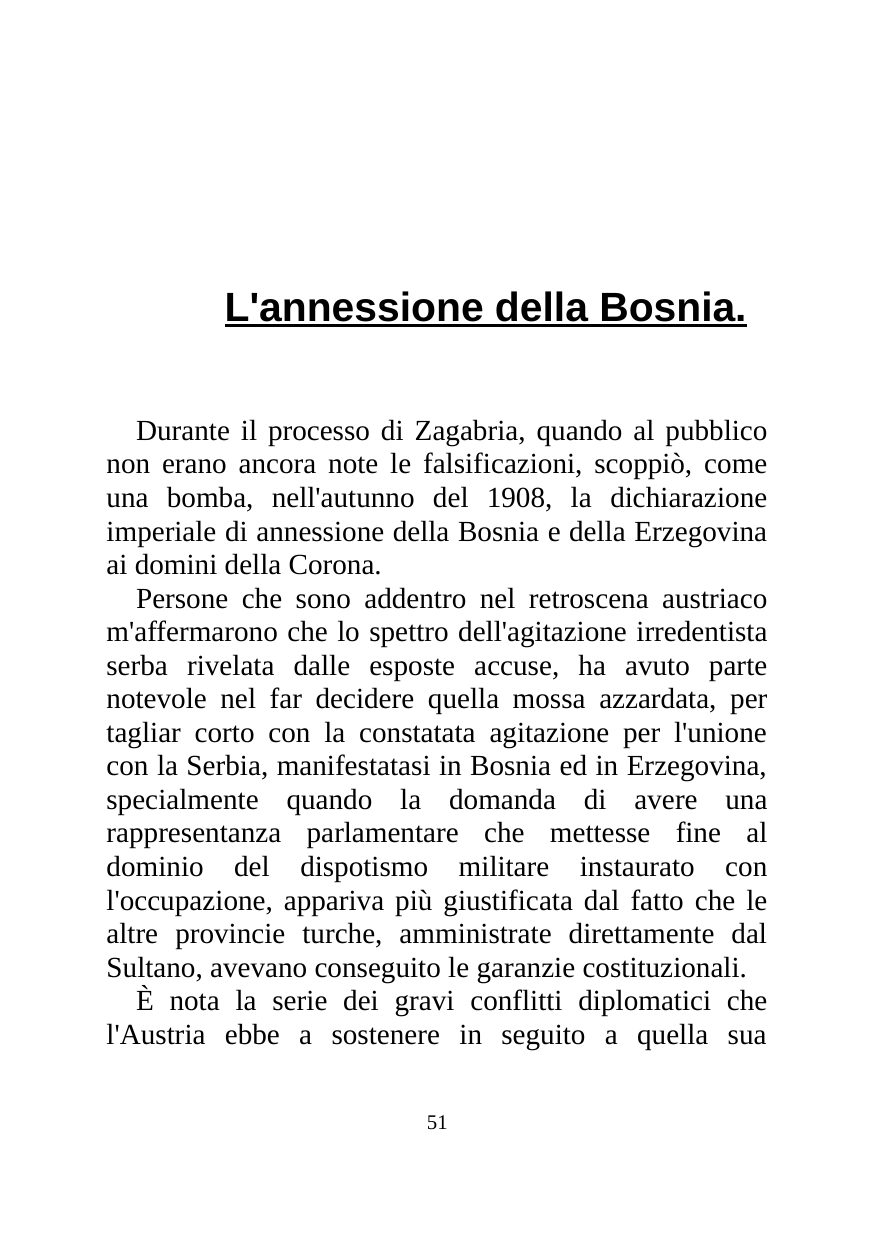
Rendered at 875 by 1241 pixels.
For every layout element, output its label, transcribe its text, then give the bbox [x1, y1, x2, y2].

text È nota la serie dei gravi conflitti diplomatici che l'Austria ebbe a sostenere in seguito a quella sua [106, 983, 768, 1050]
text Persone che sono addentro nel retroscena austriaco m'affermarono che lo spettro dell'agitazione irredentista serba rivelata dalle esposte accuse, ha avuto parte notevole nel far decidere quella mossa azzardata, per tagliar corto con la constatata agitazione per l'unione con la Serbia, manifestatasi in Bosnia ed in Erzegovina, specialmente quando la domanda di avere una rappresentanza parlamentare che mettesse fine al dominio del dispotismo militare instaurato con l'occupazione, appariva più giustificata dal fatto che le altre provincie turche, amministrate direttamente dal Sultano, avevano conseguito le garanzie costituzionali. [106, 581, 768, 983]
subtitle L'annessione della Bosnia. [224, 283, 768, 330]
text Durante il processo di Zagabria, quando al pubblico non erano ancora note le falsificazioni, scoppiò, come una bomba, nell'autunno del 1908, la dichiarazione imperiale di annessione della Bosnia e della Erzegovina ai domini della Corona. [106, 413, 768, 581]
